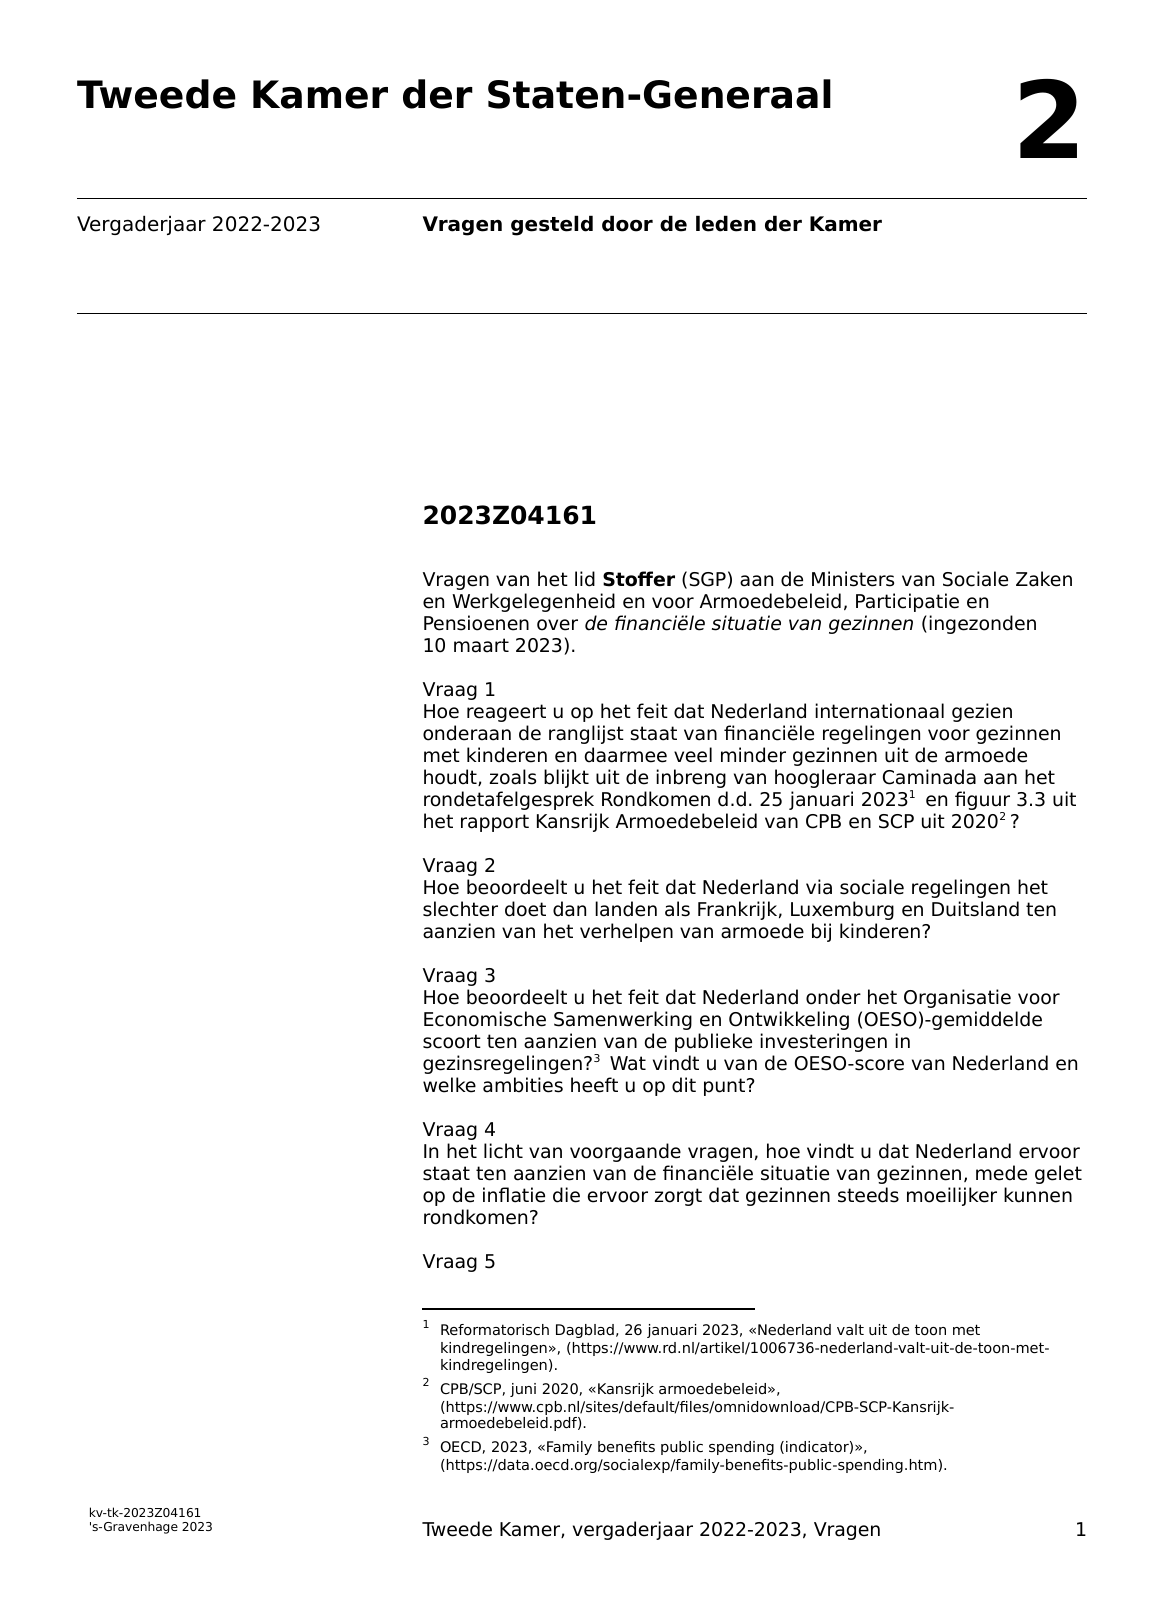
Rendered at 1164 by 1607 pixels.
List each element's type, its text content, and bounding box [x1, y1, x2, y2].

text Vragen van het lid Stoffer (SGP) aan de Ministers van Sociale Zaken en Werkgelegenheid en voor Armoedebeleid, Participatie en Pensioenen over de financiële situatie van gezinnen (ingezonden 10 maart 2023). [422, 569, 1087, 657]
text 2023Z04161 [422, 501, 1087, 531]
text Reformatorisch Dagblad, 26 januari 2023, «Nederland valt uit de toon met kindregelingen», (https://www.rd.nl/artikel/1006736-nederland-valt-uit-de-toon-met-kindregelingen). [422, 1318, 1087, 1374]
text In het licht van voorgaande vragen, hoe vindt u dat Nederland ervoor staat ten aanzien van de financiële situatie van gezinnen, mede gelet op de inflatie die ervoor zorgt dat gezinnen steeds moeilijker kunnen rondkomen? [422, 1141, 1087, 1229]
text Vraag 3 [422, 965, 1087, 987]
text kv-tk-2023Z04161 [88, 1506, 323, 1520]
text Vraag 2 [422, 855, 1087, 877]
table_header 2 [886, 59, 1087, 198]
table_header Tweede Kamer der Staten-Generaal [77, 59, 886, 198]
table_cell Vergaderjaar 2022-2023 [77, 199, 422, 313]
text Vraag 5 [422, 1251, 1087, 1273]
text 's-Gravenhage 2023 [88, 1520, 323, 1534]
table_cell Vragen gesteld door de leden der Kamer [422, 199, 1087, 313]
text Hoe beoordeelt u het feit dat Nederland onder het Organisatie voor Economische Samenwerking en Ontwikkeling (OESO)-gemiddelde scoort ten aanzien van de publieke investeringen in gezinsregelingen? Wat vindt u van de OESO-score van Nederland en welke ambities heeft u op dit punt? [422, 987, 1087, 1097]
text Vraag 1 [422, 679, 1087, 701]
text Vraag 4 [422, 1119, 1087, 1141]
text OECD, 2023, «Family benefits public spending (indicator)», (https://data.oecd.org/socialexp/family-benefits-public-spending.htm). [422, 1435, 1087, 1474]
text CPB/SCP, juni 2020, «Kansrijk armoedebeleid», (https://www.cpb.nl/sites/default/files/omnidownload/CPB-SCP-Kansrijk-armoedebeleid.pdf). [422, 1377, 1087, 1432]
text Hoe beoordeelt u het feit dat Nederland via sociale regelingen het slechter doet dan landen als Frankrijk, Luxemburg en Duitsland ten aanzien van het verhelpen van armoede bij kinderen? [422, 877, 1087, 943]
text Hoe reageert u op het feit dat Nederland internationaal gezien onderaan de ranglijst staat van financiële regelingen voor gezinnen met kinderen en daarmee veel minder gezinnen uit de armoede houdt, zoals blijkt uit de inbreng van hoogleraar Caminada aan het rondetafelgesprek Rondkomen d.d. 25 januari 2023 en figuur 3.3 uit het rapport Kansrijk Armoedebeleid van CPB en SCP uit 2020? [422, 701, 1087, 833]
